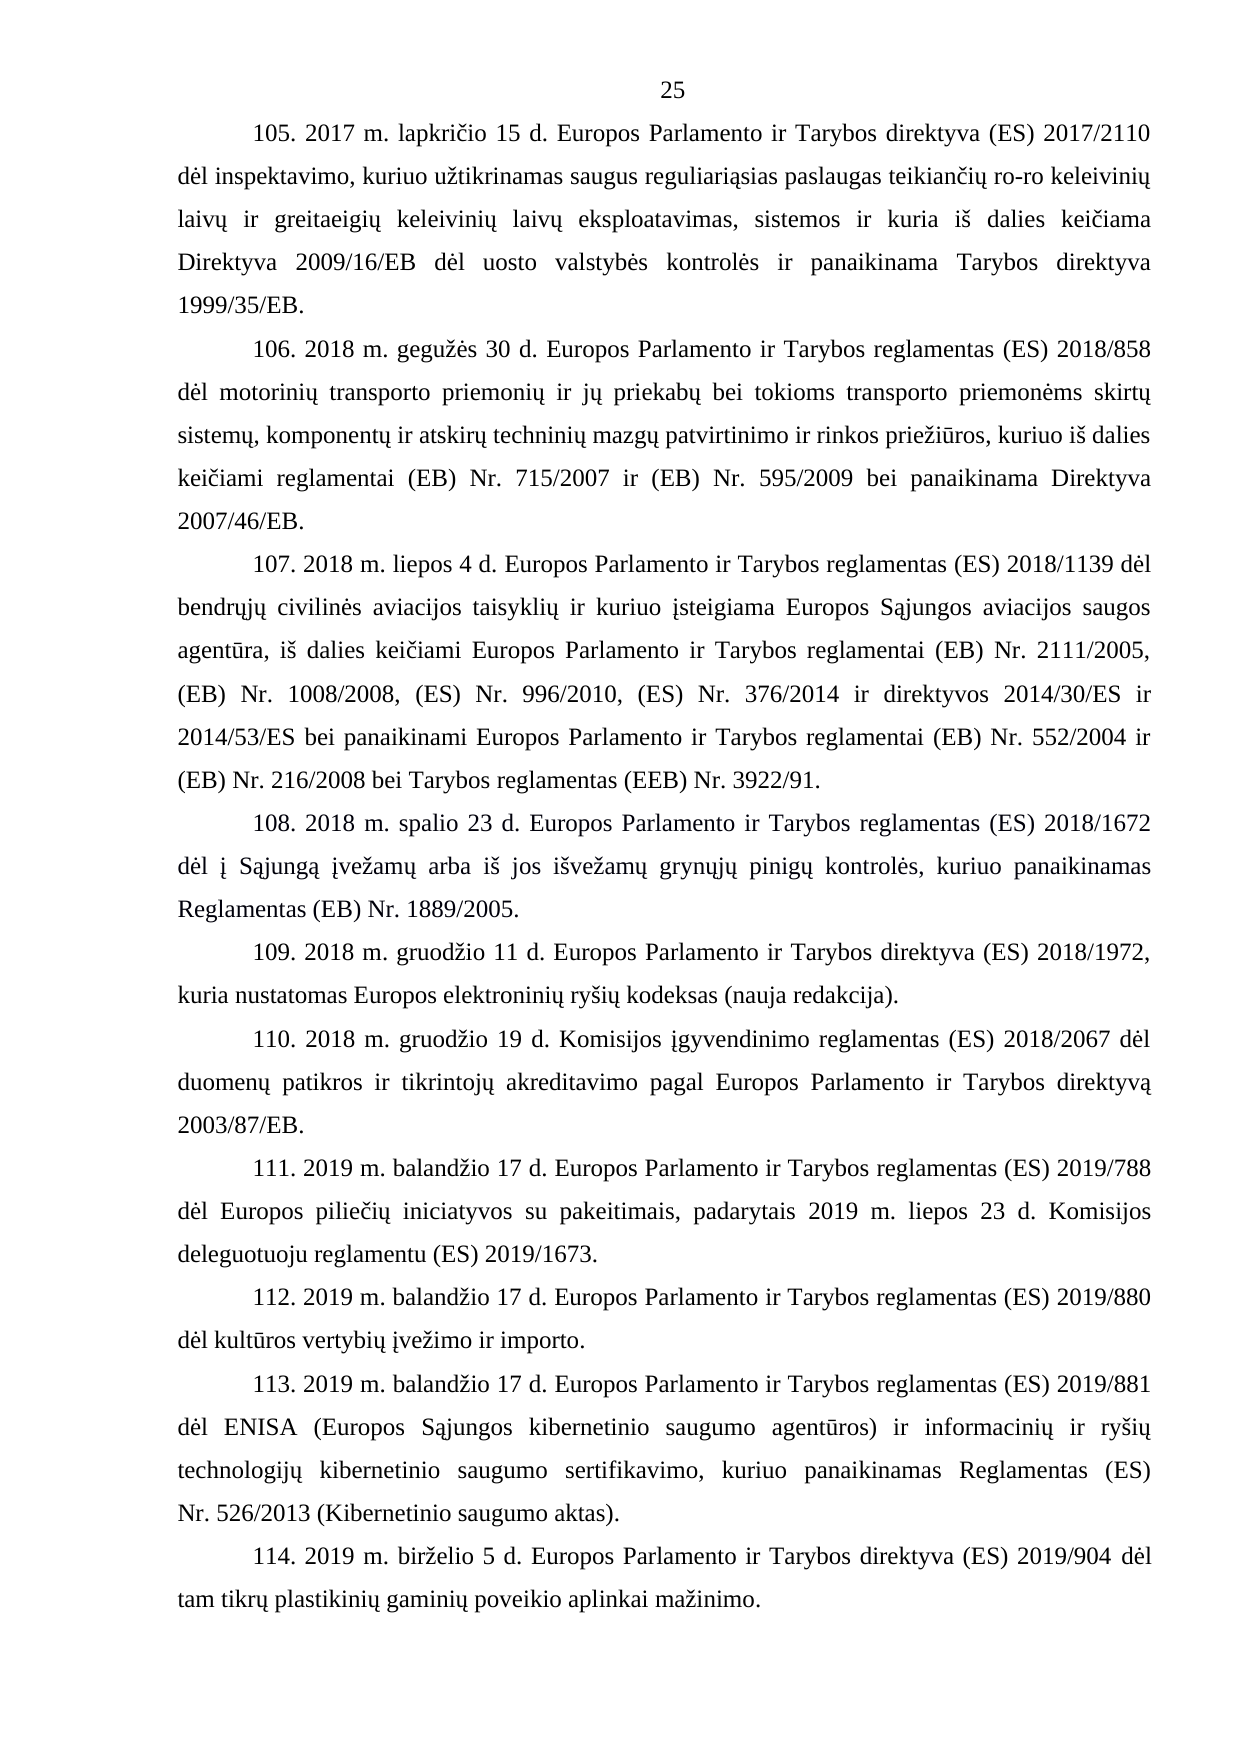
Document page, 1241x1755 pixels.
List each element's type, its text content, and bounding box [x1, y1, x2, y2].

text 112. 2019 m. balandžio 17 d. Europos Parlamento ir Tarybos reglamentas (ES) 2019/880 dėl kultūros vertybių įvežimo ir importo. [177, 1282, 1152, 1354]
text 107. 2018 m. liepos 4 d. Europos Parlamento ir Tarybos reglamentas (ES) 2018/1139 dėl bendrųjų civilinės aviacijos taisyklių ir kuriuo įsteigiama Europos Sąjungos aviacijos saugos agentūra, iš dalies keičiami Europos Parlamento ir Tarybos reglamentai (EB) Nr. 2111/2005, (EB) Nr. 1008/2008, (ES) Nr. 996/2010, (ES) Nr. 376/2014 ir direktyvos 2014/30/ES ir 2014/53/ES bei panaikinami Europos Parlamento ir Tarybos reglamentai (EB) Nr. 552/2004 ir (EB) Nr. 216/2008 bei Tarybos reglamentas (EEB) Nr. 3922/91. [177, 549, 1152, 794]
text 106. 2018 m. gegužės 30 d. Europos Parlamento ir Tarybos reglamentas (ES) 2018/858 dėl motorinių transporto priemonių ir jų priekabų bei tokioms transporto priemonėms skirtų sistemų, komponentų ir atskirų techninių mazgų patvirtinimo ir rinkos priežiūros, kuriuo iš dalies keičiami reglamentai (EB) Nr. 715/2007 ir (EB) Nr. 595/2009 bei panaikinama Direktyva 2007/46/EB. [177, 334, 1152, 535]
text 108. 2018 m. spalio 23 d. Europos Parlamento ir Tarybos reglamentas (ES) 2018/1672 dėl į Sąjungą įvežamų arba iš jos išvežamų grynųjų pinigų kontrolės, kuriuo panaikinamas Reglamentas (EB) Nr. 1889/2005. [177, 808, 1152, 923]
text 105. 2017 m. lapkričio 15 d. Europos Parlamento ir Tarybos direktyva (ES) 2017/2110 dėl inspektavimo, kuriuo užtikrinamas saugus reguliariąsias paslaugas teikiančių ro-ro keleivinių laivų ir greitaeigių keleivinių laivų eksploatavimas, sistemos ir kuria iš dalies keičiama Direktyva 2009/16/EB dėl uosto valstybės kontrolės ir panaikinama Tarybos direktyva 1999/35/EB. [177, 118, 1152, 319]
text 114. 2019 m. birželio 5 d. Europos Parlamento ir Tarybos direktyva (ES) 2019/904 dėl tam tikrų plastikinių gaminių poveikio aplinkai mažinimo. [177, 1541, 1152, 1613]
text 109. 2018 m. gruodžio 11 d. Europos Parlamento ir Tarybos direktyva (ES) 2018/1972, kuria nustatomas Europos elektroninių ryšių kodeksas (nauja redakcija). [177, 937, 1152, 1009]
text 113. 2019 m. balandžio 17 d. Europos Parlamento ir Tarybos reglamentas (ES) 2019/881 dėl ENISA (Europos Sąjungos kibernetinio saugumo agentūros) ir informacinių ir ryšių technologijų kibernetinio saugumo sertifikavimo, kuriuo panaikinamas Reglamentas (ES) Nr. 526/2013 (Kibernetinio saugumo aktas). [177, 1369, 1152, 1527]
text 111. 2019 m. balandžio 17 d. Europos Parlamento ir Tarybos reglamentas (ES) 2019/788 dėl Europos piliečių iniciatyvos su pakeitimais, padarytais 2019 m. liepos 23 d. Komisijos deleguotuoju reglamentu (ES) 2019/1673. [177, 1153, 1152, 1268]
text 110. 2018 m. gruodžio 19 d. Komisijos įgyvendinimo reglamentas (ES) 2018/2067 dėl duomenų patikros ir tikrintojų akreditavimo pagal Europos Parlamento ir Tarybos direktyvą 2003/87/EB. [177, 1024, 1152, 1139]
